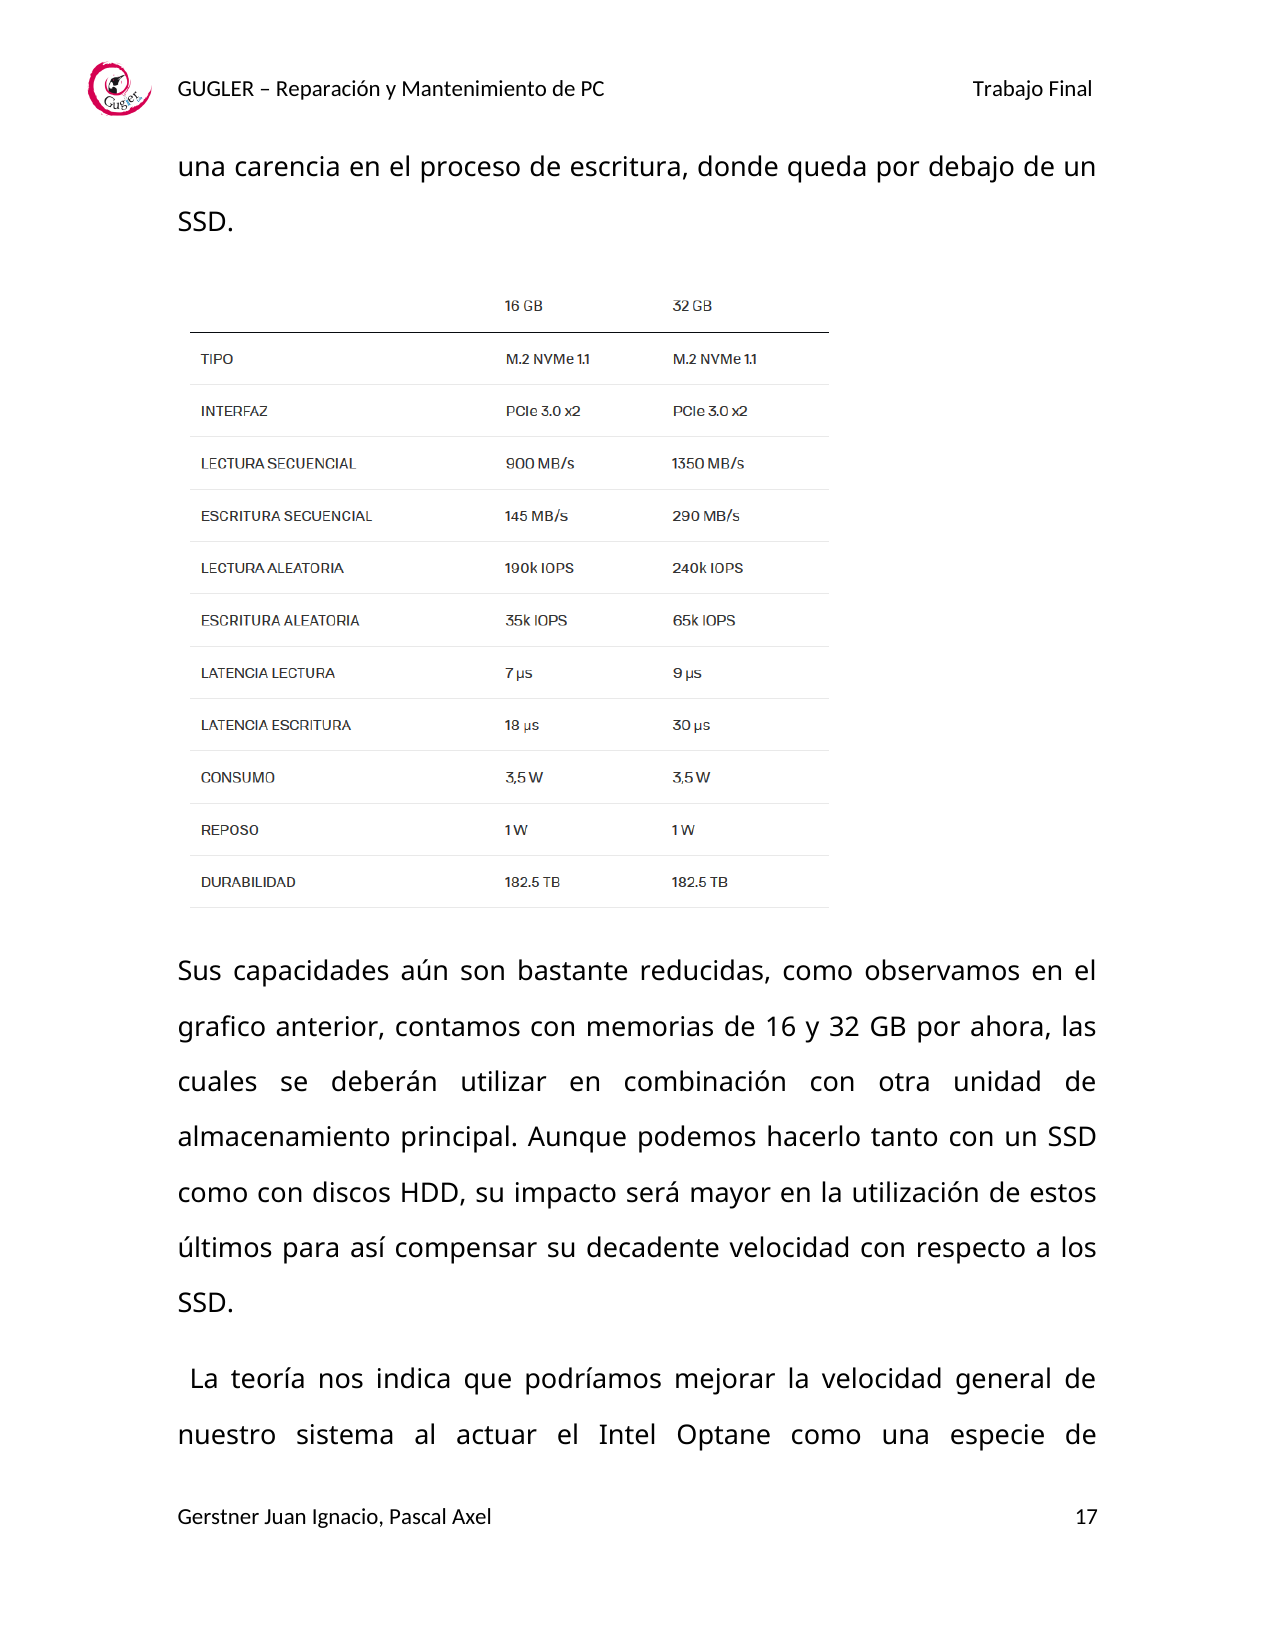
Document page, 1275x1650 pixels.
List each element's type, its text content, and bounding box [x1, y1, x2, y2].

text La teoría nos indica que podríamos mejorar la velocidad general de nuestro sistema al actuar el Intel Optane como una especie de [177, 1360, 1098, 1452]
text Sus capacidades aún son bastante reducidas, como observamos en el grafico anterior, contamos con memorias de 16 y 32 GB por ahora, las cuales se deberán utilizar en combinación con otra unidad de almacenamiento principal. Aunque podemos hacerlo tanto con un SSD como con discos HDD, su impacto será mayor en la utilización de estos últimos para así compensar su decadente velocidad con respecto a los SSD. [177, 952, 1098, 1321]
text una carencia en el proceso de escritura, donde queda por debajo de un SSD. [177, 148, 1098, 240]
